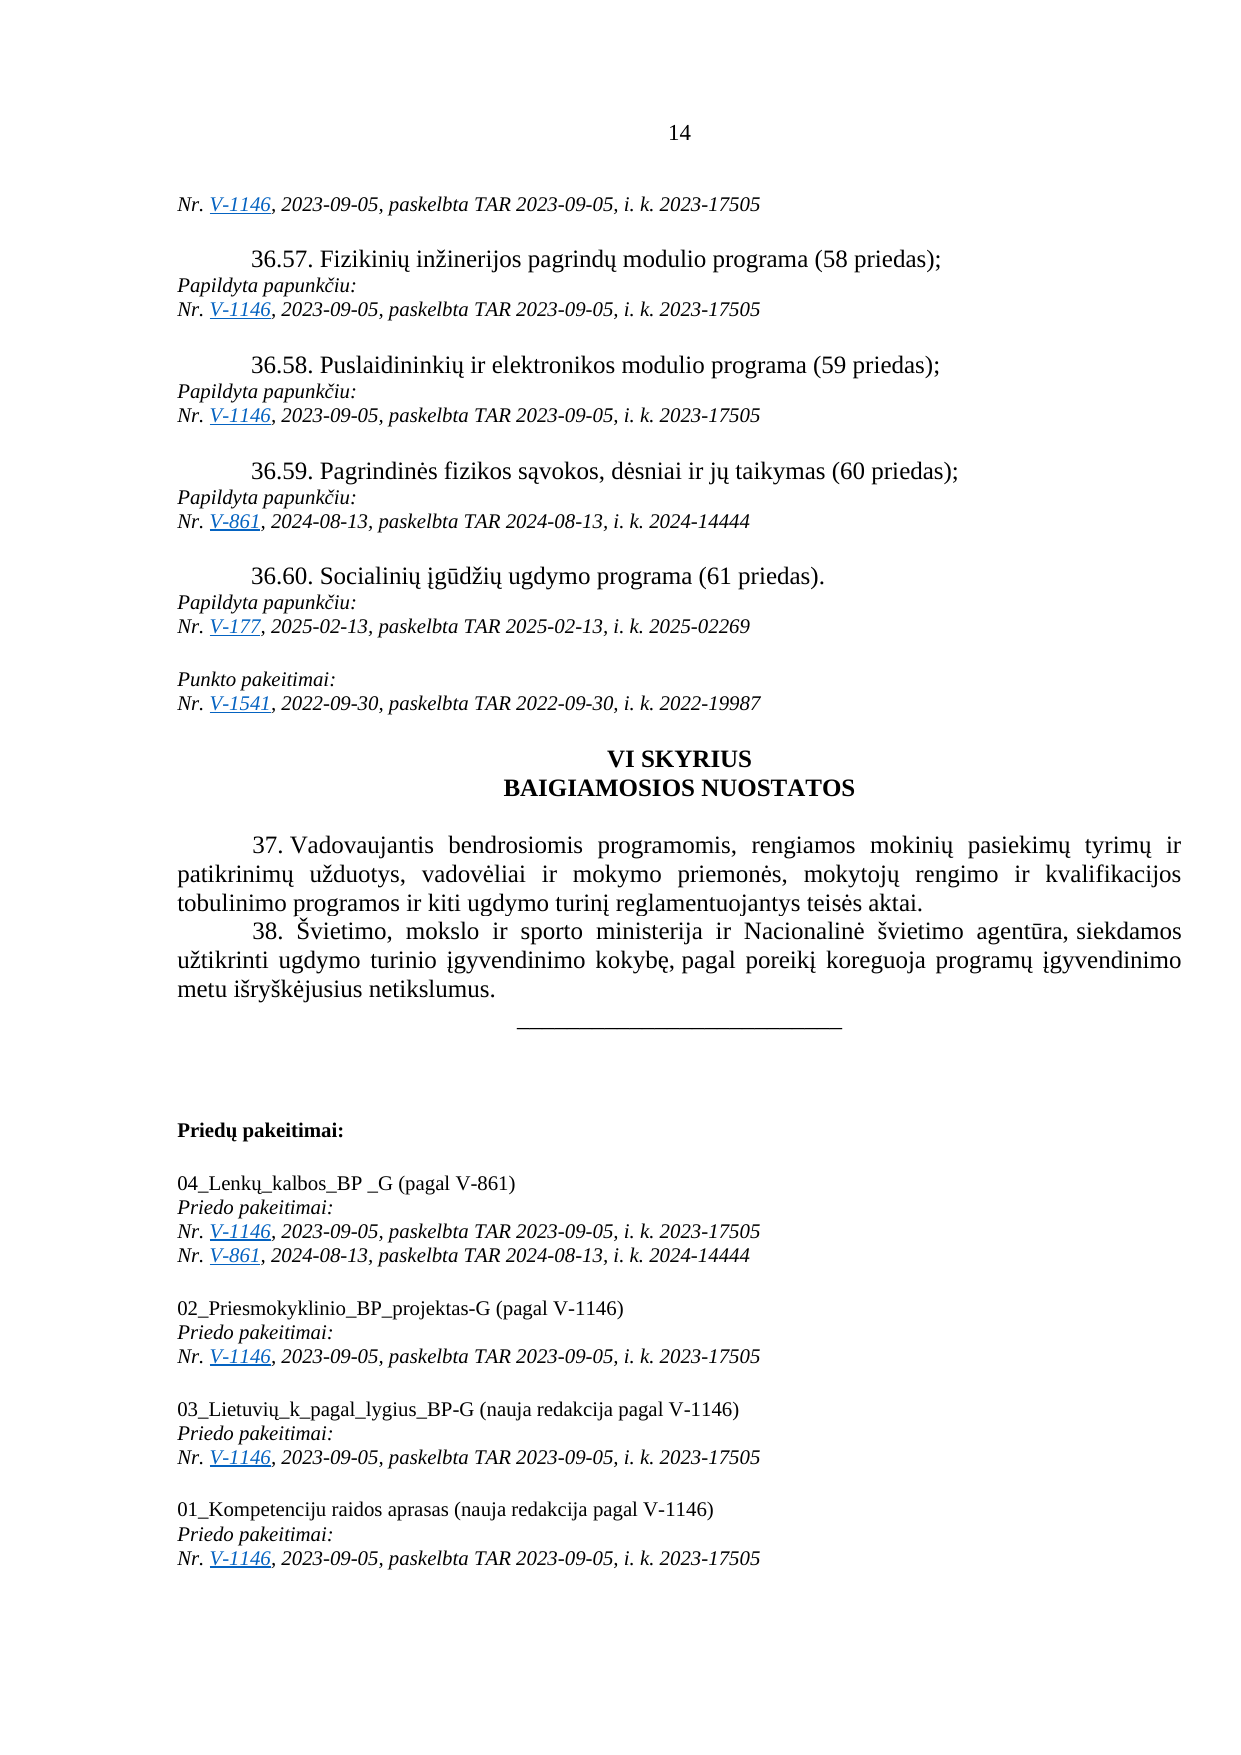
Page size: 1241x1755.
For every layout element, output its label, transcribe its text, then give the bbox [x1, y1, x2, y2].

text 36.60. Socialinių įgūdžių ugdymo programa (61 priedas). [177, 561, 1182, 590]
text Nr. V-1146, 2023-09-05, paskelbta TAR 2023-09-05, i. k. 2023-17505 [177, 1546, 1182, 1569]
text Nr. V-1146, 2023-09-05, paskelbta TAR 2023-09-05, i. k. 2023-17505 [177, 1444, 1182, 1469]
text Nr. V-177, 2025-02-13, paskelbta TAR 2025-02-13, i. k. 2025-02269 [177, 614, 1182, 638]
text __________________________ [177, 1003, 1182, 1031]
text Priedo pakeitimai: [177, 1421, 1182, 1444]
text 38. Švietimo, mokslo ir sporto ministerija ir Nacionalinė švietimo agentūra, siekdamos užtikrinti ugdymo turinio įgyvendinimo kokybę, pagal poreikį koreguoja programų įgyvendinimo metu išryškėjusius netikslumus. [177, 916, 1182, 1003]
text Papildyta papunkčiu: [177, 379, 1182, 403]
text VI SKYRIUS [177, 744, 1182, 773]
text Nr. V-1146, 2023-09-05, paskelbta TAR 2023-09-05, i. k. 2023-17505 [177, 403, 1182, 427]
text Nr. V-1146, 2023-09-05, paskelbta TAR 2023-09-05, i. k. 2023-17505 [177, 297, 1182, 321]
text Nr. V-1146, 2023-09-05, paskelbta TAR 2023-09-05, i. k. 2023-17505 [177, 1344, 1182, 1368]
text Nr. V-1541, 2022-09-30, paskelbta TAR 2022-09-30, i. k. 2022-19987 [177, 691, 1182, 715]
text Priedo pakeitimai: [177, 1521, 1182, 1546]
text Papildyta papunkčiu: [177, 590, 1182, 614]
text 01_Kompetenciju raidos aprasas (nauja redakcija pagal V-1146) [177, 1497, 1182, 1521]
text 36.58. Puslaidininkių ir elektronikos modulio programa (59 priedas); [177, 350, 1182, 379]
text Punkto pakeitimai: [177, 667, 1182, 691]
text Nr. V-861, 2024-08-13, paskelbta TAR 2024-08-13, i. k. 2024-14444 [177, 1243, 1182, 1267]
text 37. Vadovaujantis bendrosiomis programomis, rengiamos mokinių pasiekimų tyrimų ir patikrinimų užduotys, vadovėliai ir mokymo priemonės, mokytojų rengimo ir kvalifikacijos tobulinimo programos ir kiti ugdymo turinį reglamentuojantys teisės aktai. [177, 830, 1182, 916]
text Priedų pakeitimai: [177, 1118, 1182, 1142]
text 02_Priesmokyklinio_BP_projektas-G (pagal V-1146) [177, 1296, 1182, 1319]
text Nr. V-1146, 2023-09-05, paskelbta TAR 2023-09-05, i. k. 2023-17505 [177, 192, 1182, 216]
text 04_Lenkų_kalbos_BP _G (pagal V-861) [177, 1171, 1182, 1194]
text Priedo pakeitimai: [177, 1319, 1182, 1344]
text Papildyta papunkčiu: [177, 484, 1182, 509]
text 03_Lietuvių_k_pagal_lygius_BP-G (nauja redakcija pagal V-1146) [177, 1396, 1182, 1421]
text Papildyta papunkčiu: [177, 273, 1182, 297]
text BAIGIAMOSIOS NUOSTATOS [177, 773, 1182, 801]
text 36.59. Pagrindinės fizikos sąvokos, dėsniai ir jų taikymas (60 priedas); [177, 456, 1182, 484]
text Priedo pakeitimai: [177, 1194, 1182, 1219]
text 36.57. Fizikinių inžinerijos pagrindų modulio programa (58 priedas); [177, 244, 1182, 273]
text Nr. V-861, 2024-08-13, paskelbta TAR 2024-08-13, i. k. 2024-14444 [177, 509, 1182, 533]
text Nr. V-1146, 2023-09-05, paskelbta TAR 2023-09-05, i. k. 2023-17505 [177, 1219, 1182, 1243]
